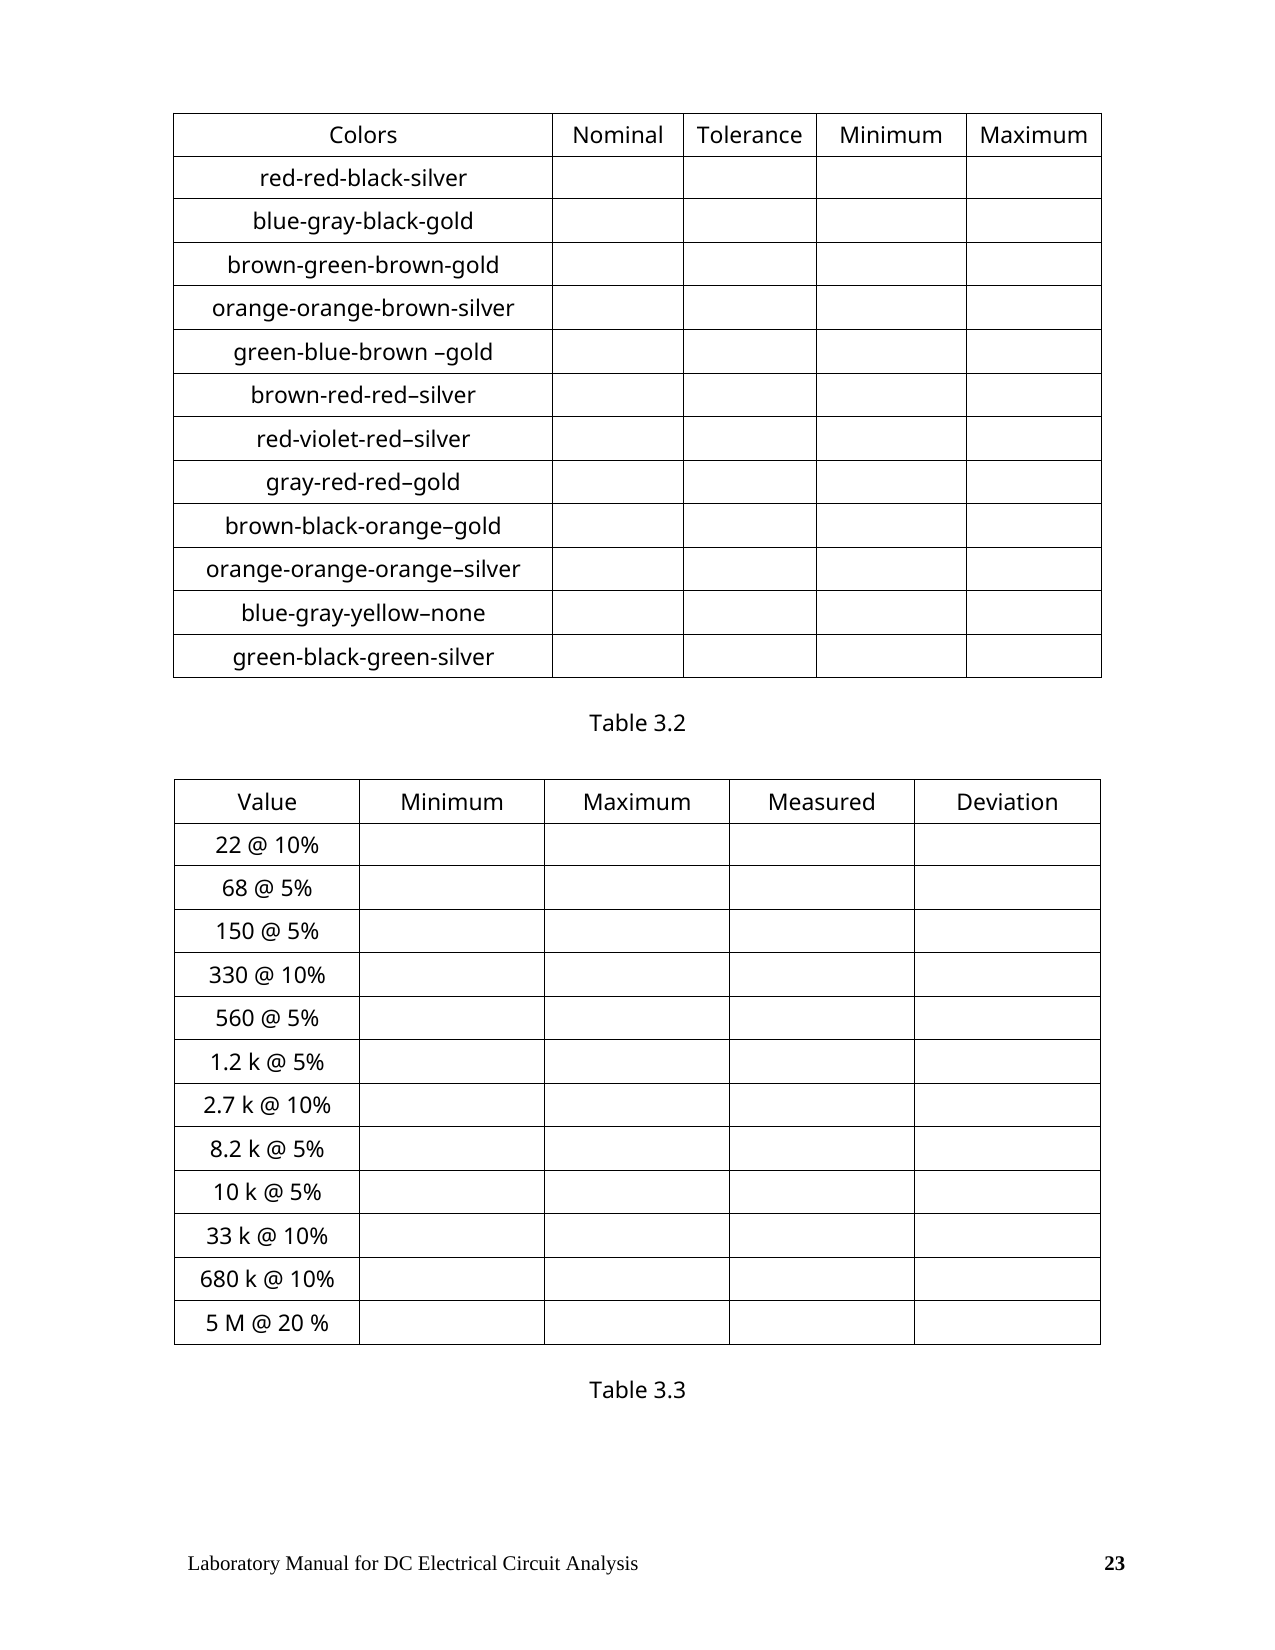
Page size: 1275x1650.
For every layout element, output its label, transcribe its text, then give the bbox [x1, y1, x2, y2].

table_cell [553, 548, 683, 590]
table_cell [360, 1040, 544, 1083]
table_cell blue-gray-yellow–none [174, 591, 552, 634]
table_cell 1.2 k @ 5% [175, 1040, 359, 1083]
table_cell [967, 330, 1101, 372]
table_cell [915, 1214, 1100, 1257]
table_cell [360, 1171, 544, 1213]
table_cell [817, 286, 966, 329]
table_cell [967, 461, 1101, 503]
table_cell [553, 461, 683, 503]
table_cell [684, 374, 816, 416]
table_cell [360, 1127, 544, 1170]
table_cell 330 @ 10% [175, 953, 359, 996]
table_cell [684, 157, 816, 198]
table_cell green-blue-brown –gold [174, 330, 552, 372]
table_cell green-black-green-silver [174, 635, 552, 677]
text Table 3.2 [150, 707, 1125, 738]
table_cell [545, 1258, 729, 1300]
table_cell brown-green-brown-gold [174, 243, 552, 285]
table_cell [684, 591, 816, 634]
table_cell [545, 997, 729, 1039]
table_cell 5 M @ 20 % [175, 1301, 359, 1344]
table_cell [915, 910, 1100, 952]
table_cell [545, 953, 729, 996]
table_header Measured [730, 780, 914, 823]
table_cell [915, 866, 1100, 908]
table_cell [545, 1127, 729, 1170]
table_cell 22 @ 10% [175, 824, 359, 865]
table_cell [360, 824, 544, 865]
table_cell 150 @ 5% [175, 910, 359, 952]
table_header Colors [174, 114, 552, 156]
table_cell gray-red-red–gold [174, 461, 552, 503]
table_cell [553, 635, 683, 677]
table_cell [553, 374, 683, 416]
table_cell [730, 1258, 914, 1300]
table_cell [915, 997, 1100, 1039]
table_cell [817, 243, 966, 285]
table_cell 8.2 k @ 5% [175, 1127, 359, 1170]
table_cell [360, 910, 544, 952]
table_cell [730, 1171, 914, 1213]
table_cell [817, 417, 966, 459]
table_cell [967, 548, 1101, 590]
table_cell [684, 461, 816, 503]
table_cell [684, 417, 816, 459]
table_cell red-red-black-silver [174, 157, 552, 198]
table_cell [817, 591, 966, 634]
table_cell [967, 504, 1101, 547]
table_cell [967, 286, 1101, 329]
table_cell red-violet-red–silver [174, 417, 552, 459]
table_cell [545, 1214, 729, 1257]
table_cell [545, 1040, 729, 1083]
table_cell [545, 866, 729, 908]
table_cell [684, 330, 816, 372]
table_cell [545, 910, 729, 952]
table_cell 10 k @ 5% [175, 1171, 359, 1213]
table_cell brown-black-orange–gold [174, 504, 552, 547]
table_cell 680 k @ 10% [175, 1258, 359, 1300]
table_header Maximum [967, 114, 1101, 156]
table_cell brown-red-red–silver [174, 374, 552, 416]
table_cell [915, 1127, 1100, 1170]
table_cell [817, 548, 966, 590]
table_cell [360, 1214, 544, 1257]
table_cell [553, 157, 683, 198]
table_header Maximum [545, 780, 729, 823]
table_header Value [175, 780, 359, 823]
table_cell [553, 286, 683, 329]
table_header Tolerance [684, 114, 816, 156]
table_cell [915, 1040, 1100, 1083]
table_cell [553, 243, 683, 285]
table_cell [915, 1301, 1100, 1344]
table_cell [553, 417, 683, 459]
table_cell [684, 199, 816, 242]
table_cell [730, 824, 914, 865]
table_cell [817, 374, 966, 416]
table_cell [360, 1258, 544, 1300]
table_cell [684, 548, 816, 590]
table_header Minimum [817, 114, 966, 156]
table_cell [967, 417, 1101, 459]
table_cell orange-orange-brown-silver [174, 286, 552, 329]
table_cell [553, 199, 683, 242]
table_cell [360, 866, 544, 908]
table_cell orange-orange-orange–silver [174, 548, 552, 590]
table_cell [817, 635, 966, 677]
table_cell [730, 866, 914, 908]
table_cell 2.7 k @ 10% [175, 1084, 359, 1126]
table_cell [915, 1258, 1100, 1300]
table_cell [817, 199, 966, 242]
table_cell [915, 1084, 1100, 1126]
table_cell [684, 635, 816, 677]
table_cell blue-gray-black-gold [174, 199, 552, 242]
text Table 3.3 [150, 1374, 1125, 1405]
table_cell [730, 953, 914, 996]
table_cell [553, 504, 683, 547]
table_cell [730, 910, 914, 952]
table_cell [730, 1214, 914, 1257]
table_cell 33 k @ 10% [175, 1214, 359, 1257]
table_header Minimum [360, 780, 544, 823]
table_cell [967, 199, 1101, 242]
table_cell [817, 461, 966, 503]
table_cell [545, 1301, 729, 1344]
table_cell [730, 1084, 914, 1126]
table_cell [967, 591, 1101, 634]
table_cell [545, 1171, 729, 1213]
table_cell [915, 953, 1100, 996]
table_cell [967, 157, 1101, 198]
table_cell [967, 243, 1101, 285]
table_cell [360, 997, 544, 1039]
table_cell [915, 1171, 1100, 1213]
table_cell [817, 157, 966, 198]
table_cell [553, 591, 683, 634]
table_cell [730, 1040, 914, 1083]
table_cell [553, 330, 683, 372]
table_cell [915, 824, 1100, 865]
table_cell [817, 330, 966, 372]
table_cell [817, 504, 966, 547]
table_header Deviation [915, 780, 1100, 823]
table_cell [730, 997, 914, 1039]
table_cell [730, 1127, 914, 1170]
table_cell [684, 286, 816, 329]
table_cell [360, 1301, 544, 1344]
table_cell [684, 504, 816, 547]
table_cell 560 @ 5% [175, 997, 359, 1039]
table_cell [967, 635, 1101, 677]
table_cell [360, 1084, 544, 1126]
table_cell 68 @ 5% [175, 866, 359, 908]
table_cell [730, 1301, 914, 1344]
table_header Nominal [553, 114, 683, 156]
table_cell [360, 953, 544, 996]
table_cell [545, 1084, 729, 1126]
table_cell [684, 243, 816, 285]
table_cell [545, 824, 729, 865]
table_cell [967, 374, 1101, 416]
